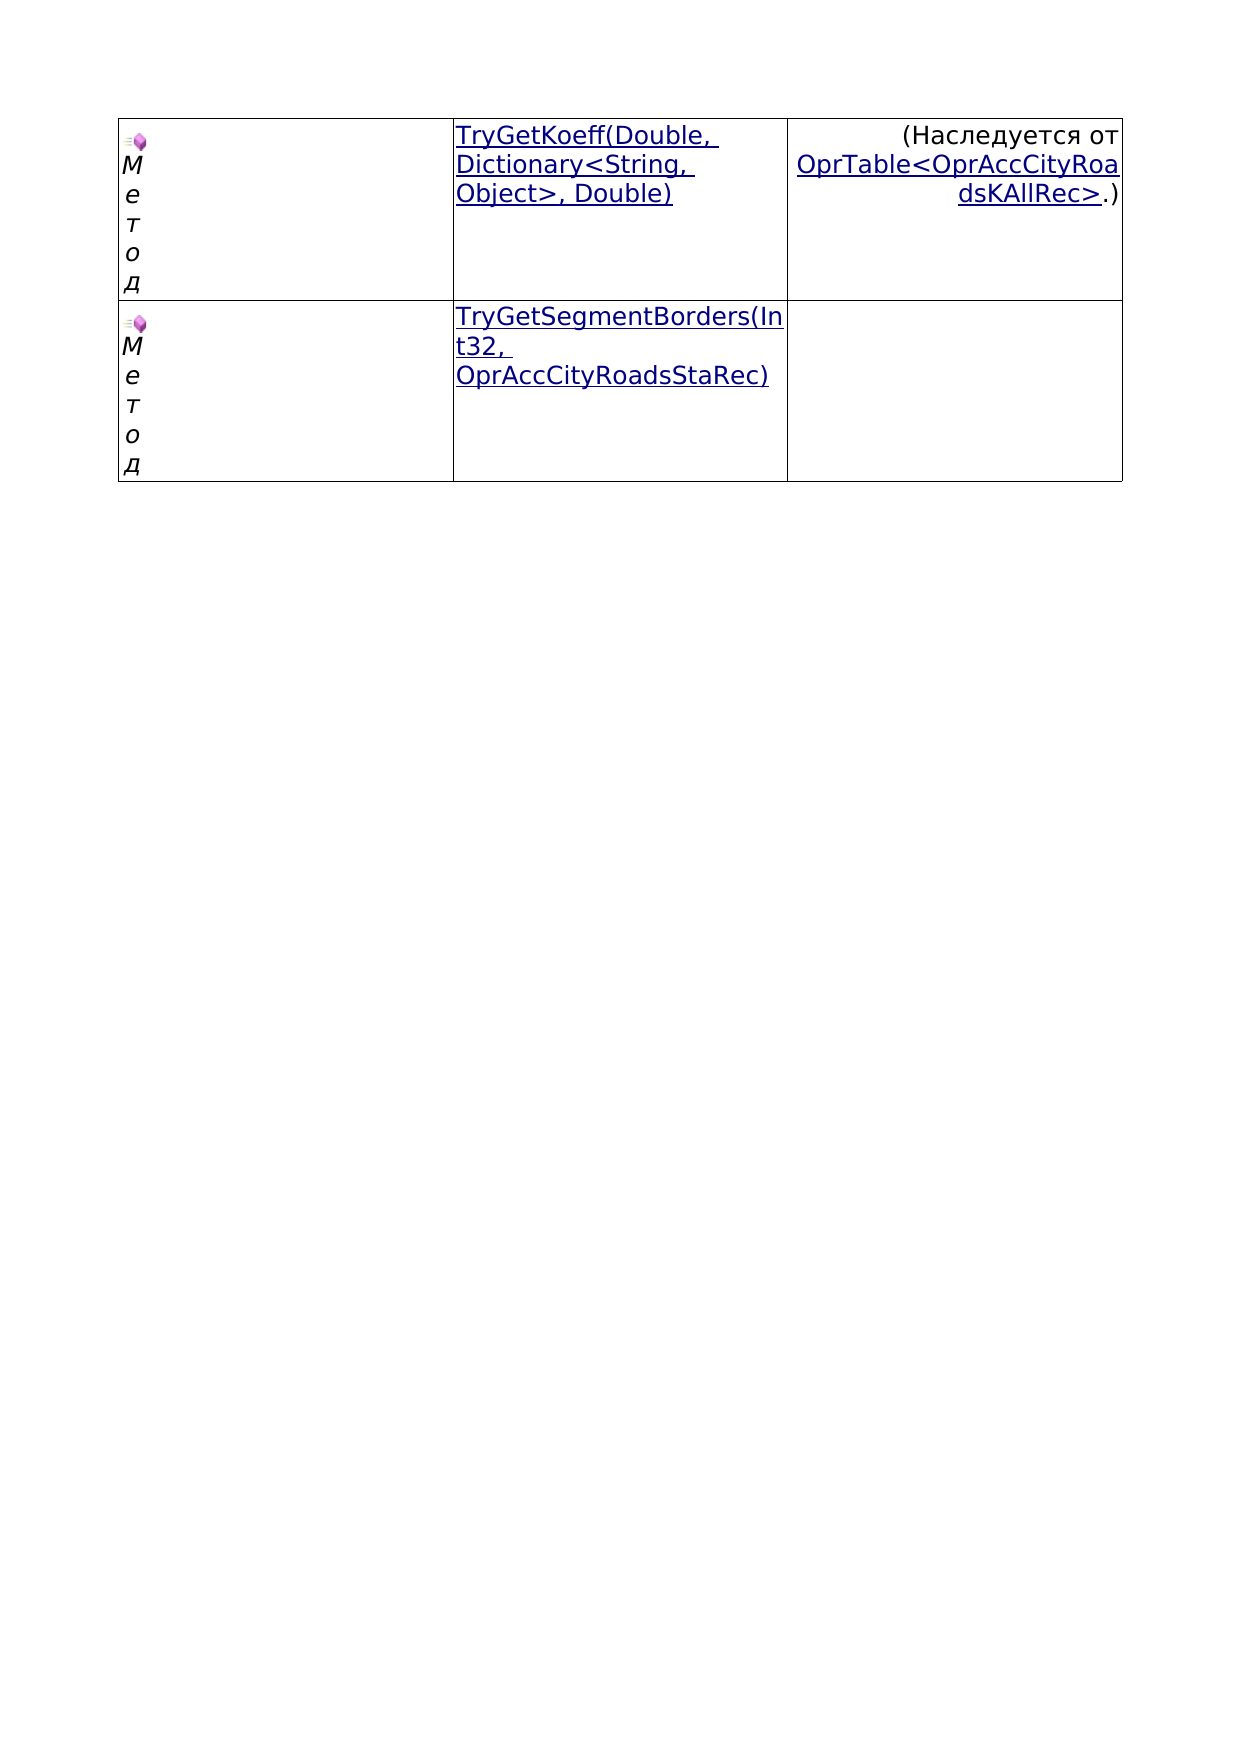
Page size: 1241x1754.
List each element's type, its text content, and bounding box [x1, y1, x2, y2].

picture [121, 133, 147, 151]
picture [121, 315, 147, 333]
table_cell [788, 301, 1122, 481]
table_cell TryGetKoeff(Double, Dictionary<String, Object>, Double) [454, 119, 787, 299]
table_cell [119, 119, 453, 299]
table_cell TryGetSegmentBorders(Int32, OprAccCityRoadsStaRec) [454, 301, 787, 481]
table_cell [119, 301, 453, 481]
table_cell (Наследуется от OprTable<OprAccCityRoadsKAllRec>.) [788, 119, 1122, 299]
